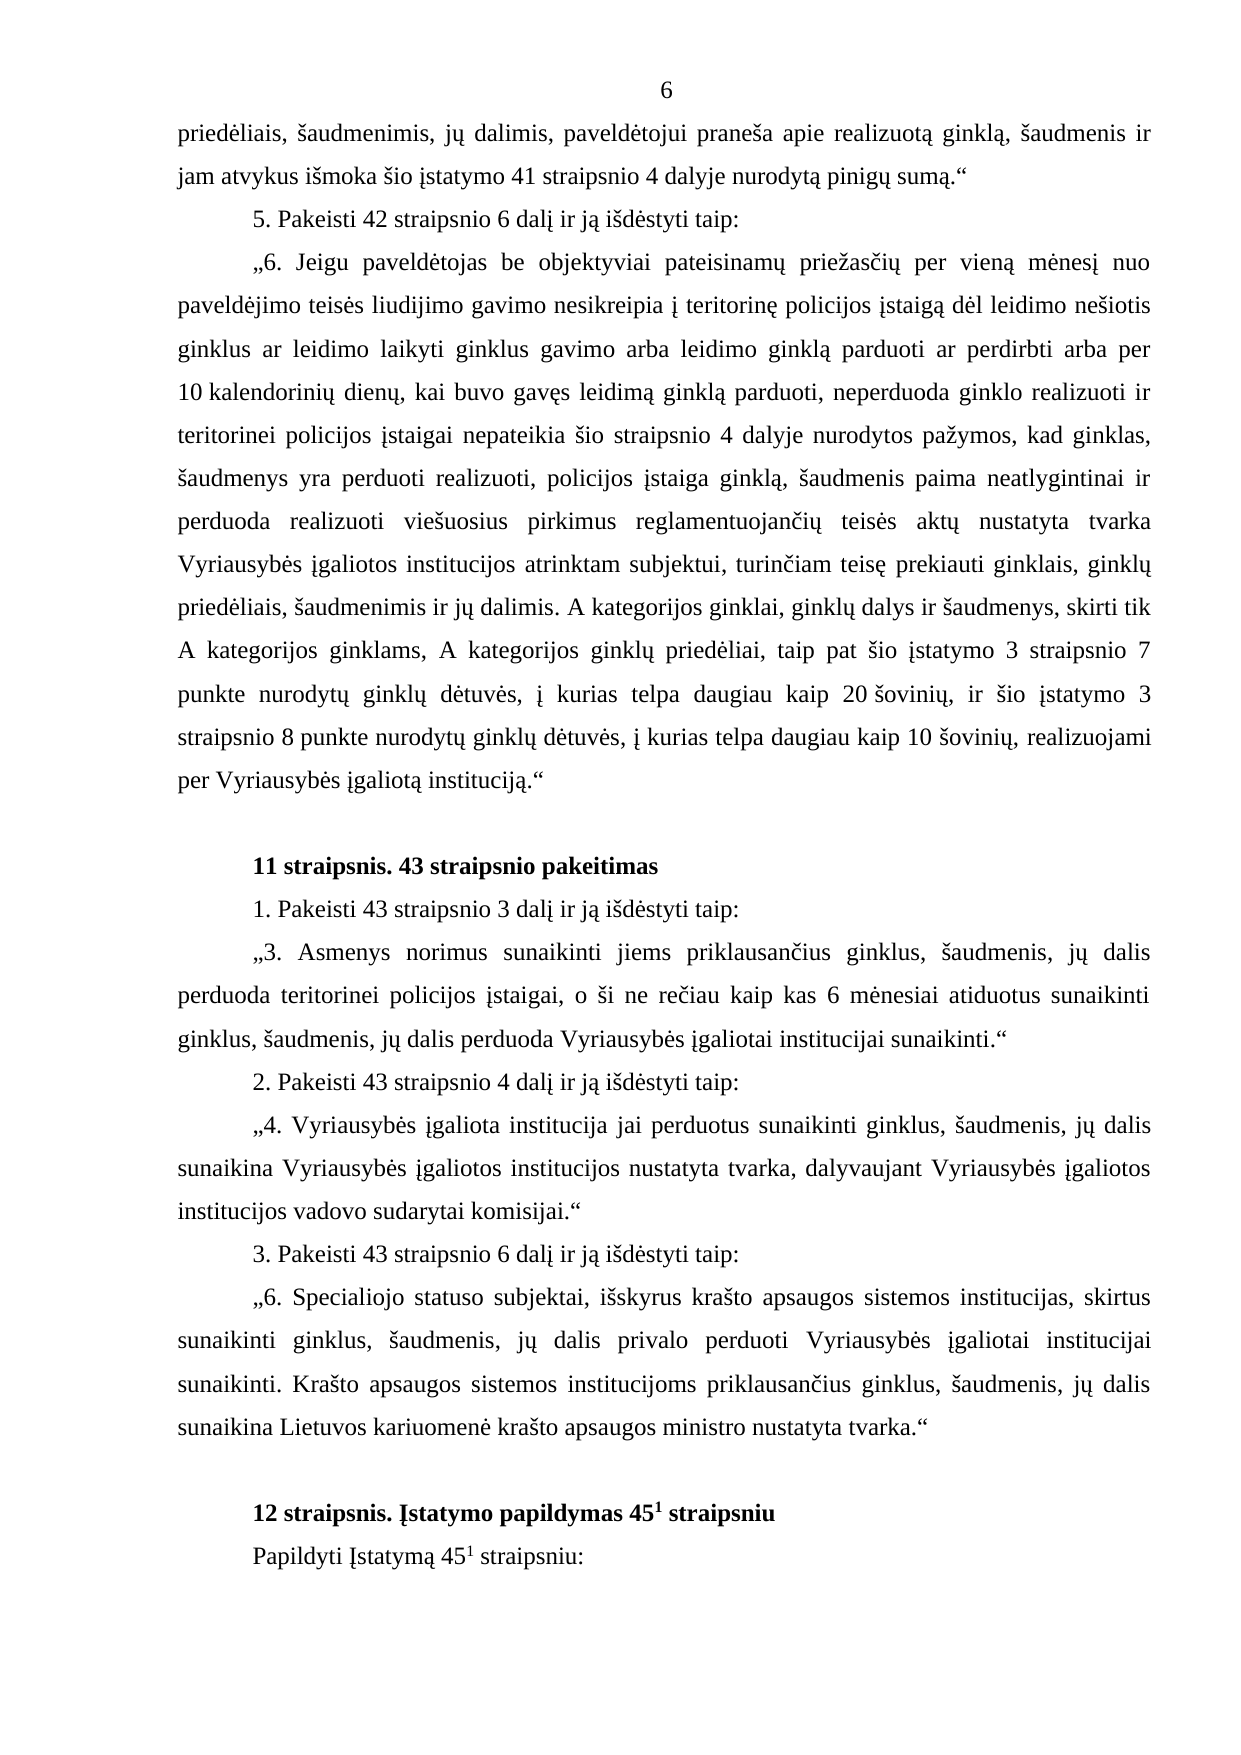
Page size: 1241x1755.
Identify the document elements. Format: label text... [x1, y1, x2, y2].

text 2. Pakeisti 43 straipsnio 4 dalį ir ją išdėstyti taip: [177, 1067, 1152, 1096]
text 3. Pakeisti 43 straipsnio 6 dalį ir ją išdėstyti taip: [177, 1239, 1152, 1268]
text 11 straipsnis. 43 straipsnio pakeitimas [177, 851, 1152, 880]
text „3. Asmenys norimus sunaikinti jiems priklausančius ginklus, šaudmenis, jų dalis perduoda teritorinei policijos įstaigai, o ši ne rečiau kaip kas 6 mėnesiai atiduotus sunaikinti ginklus, šaudmenis, jų dalis perduoda Vyriausybės įgaliotai institucijai sunaikinti.“ [177, 937, 1152, 1052]
text Papildyti Įstatymą 451 straipsniu: [177, 1541, 1152, 1570]
text „6. Specialiojo statuso subjektai, išskyrus krašto apsaugos sistemos institucijas, skirtus sunaikinti ginklus, šaudmenis, jų dalis privalo perduoti Vyriausybės įgaliotai institucijai sunaikinti. Krašto apsaugos sistemos institucijoms priklausančius ginklus, šaudmenis, jų dalis sunaikina Lietuvos kariuomenė krašto apsaugos ministro nustatyta tvarka.“ [177, 1282, 1152, 1441]
text 5. Pakeisti 42 straipsnio 6 dalį ir ją išdėstyti taip: [177, 204, 1152, 233]
text „4. Vyriausybės įgaliota institucija jai perduotus sunaikinti ginklus, šaudmenis, jų dalis sunaikina Vyriausybės įgaliotos institucijos nustatyta tvarka, dalyvaujant Vyriausybės įgaliotos institucijos vadovo sudarytai komisijai.“ [177, 1110, 1152, 1225]
text „6. Jeigu paveldėtojas be objektyviai pateisinamų priežasčių per vieną mėnesį nuo paveldėjimo teisės liudijimo gavimo nesikreipia į teritorinę policijos įstaigą dėl leidimo nešiotis ginklus ar leidimo laikyti ginklus gavimo arba leidimo ginklą parduoti ar perdirbti arba per 10 kalendorinių dienų, kai buvo gavęs leidimą ginklą parduoti, neperduoda ginklo realizuoti ir teritorinei policijos įstaigai nepateikia šio straipsnio 4 dalyje nurodytos pažymos, kad ginklas, šaudmenys yra perduoti realizuoti, policijos įstaiga ginklą, šaudmenis paima neatlygintinai ir perduoda realizuoti viešuosius pirkimus reglamentuojančių teisės aktų nustatyta tvarka Vyriausybės įgaliotos institucijos atrinktam subjektui, turinčiam teisę prekiauti ginklais, ginklų priedėliais, šaudmenimis ir jų dalimis. A kategorijos ginklai, ginklų dalys ir šaudmenys, skirti tik A kategorijos ginklams, A kategorijos ginklų priedėliai, taip pat šio įstatymo 3 straipsnio 7 punkte nurodytų ginklų dėtuvės, į kurias telpa daugiau kaip 20 šovinių, ir šio įstatymo 3 straipsnio 8 punkte nurodytų ginklų dėtuvės, į kurias telpa daugiau kaip 10 šovinių, realizuojami per Vyriausybės įgaliotą instituciją.“ [177, 247, 1152, 794]
text 12 straipsnis. Įstatymo papildymas 451 straipsniu [177, 1498, 1152, 1527]
text priedėliais, šaudmenimis, jų dalimis, paveldėtojui praneša apie realizuotą ginklą, šaudmenis ir jam atvykus išmoka šio įstatymo 41 straipsnio 4 dalyje nurodytą pinigų sumą.“ [177, 118, 1152, 190]
text 1. Pakeisti 43 straipsnio 3 dalį ir ją išdėstyti taip: [177, 894, 1152, 923]
